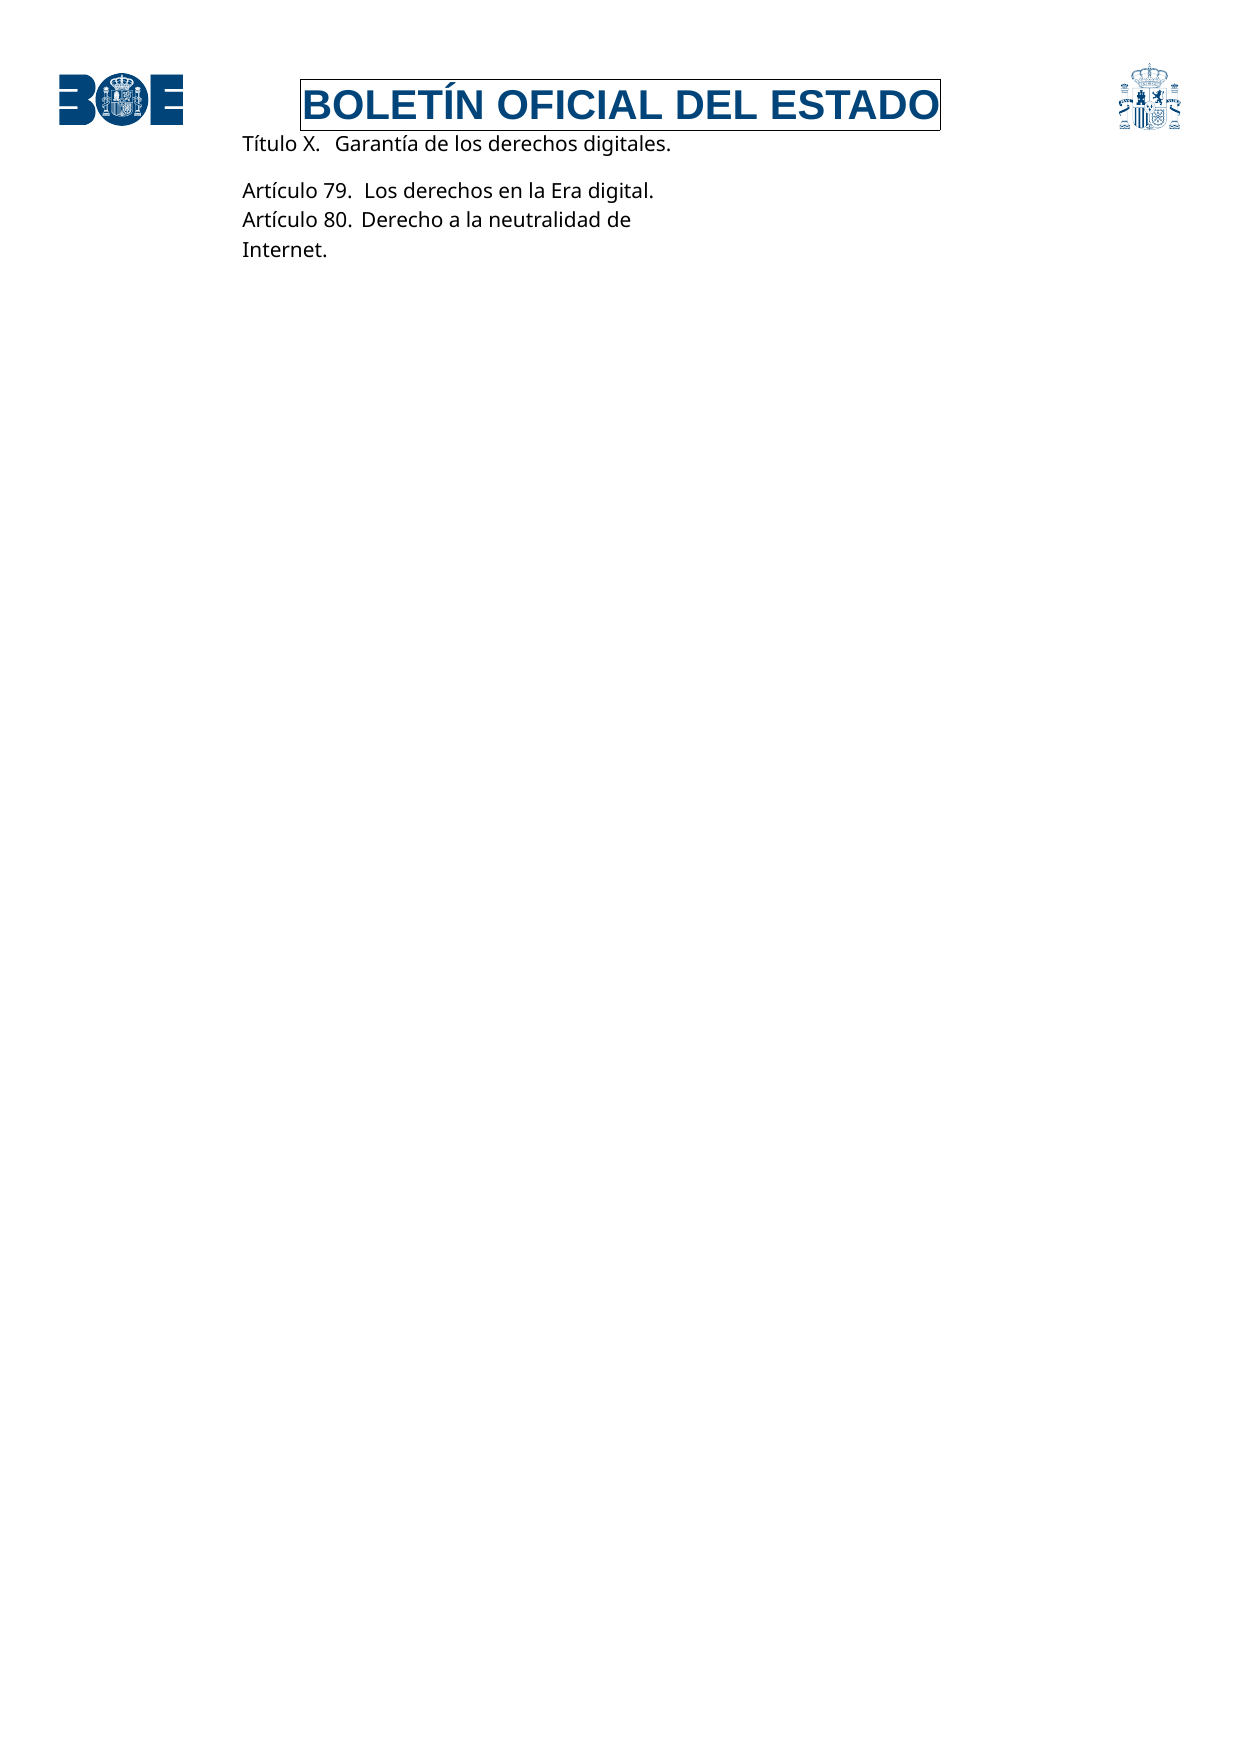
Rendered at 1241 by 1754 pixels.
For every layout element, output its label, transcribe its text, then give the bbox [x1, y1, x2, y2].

text Título X. Garantía de los derechos digitales. [242, 129, 1198, 158]
picture [1118, 63, 1181, 129]
picture [59, 73, 183, 126]
text Artículo 79. Los derechos en la Era digital. Artículo 80. Derecho a la neutralidad de Internet. [242, 176, 704, 263]
